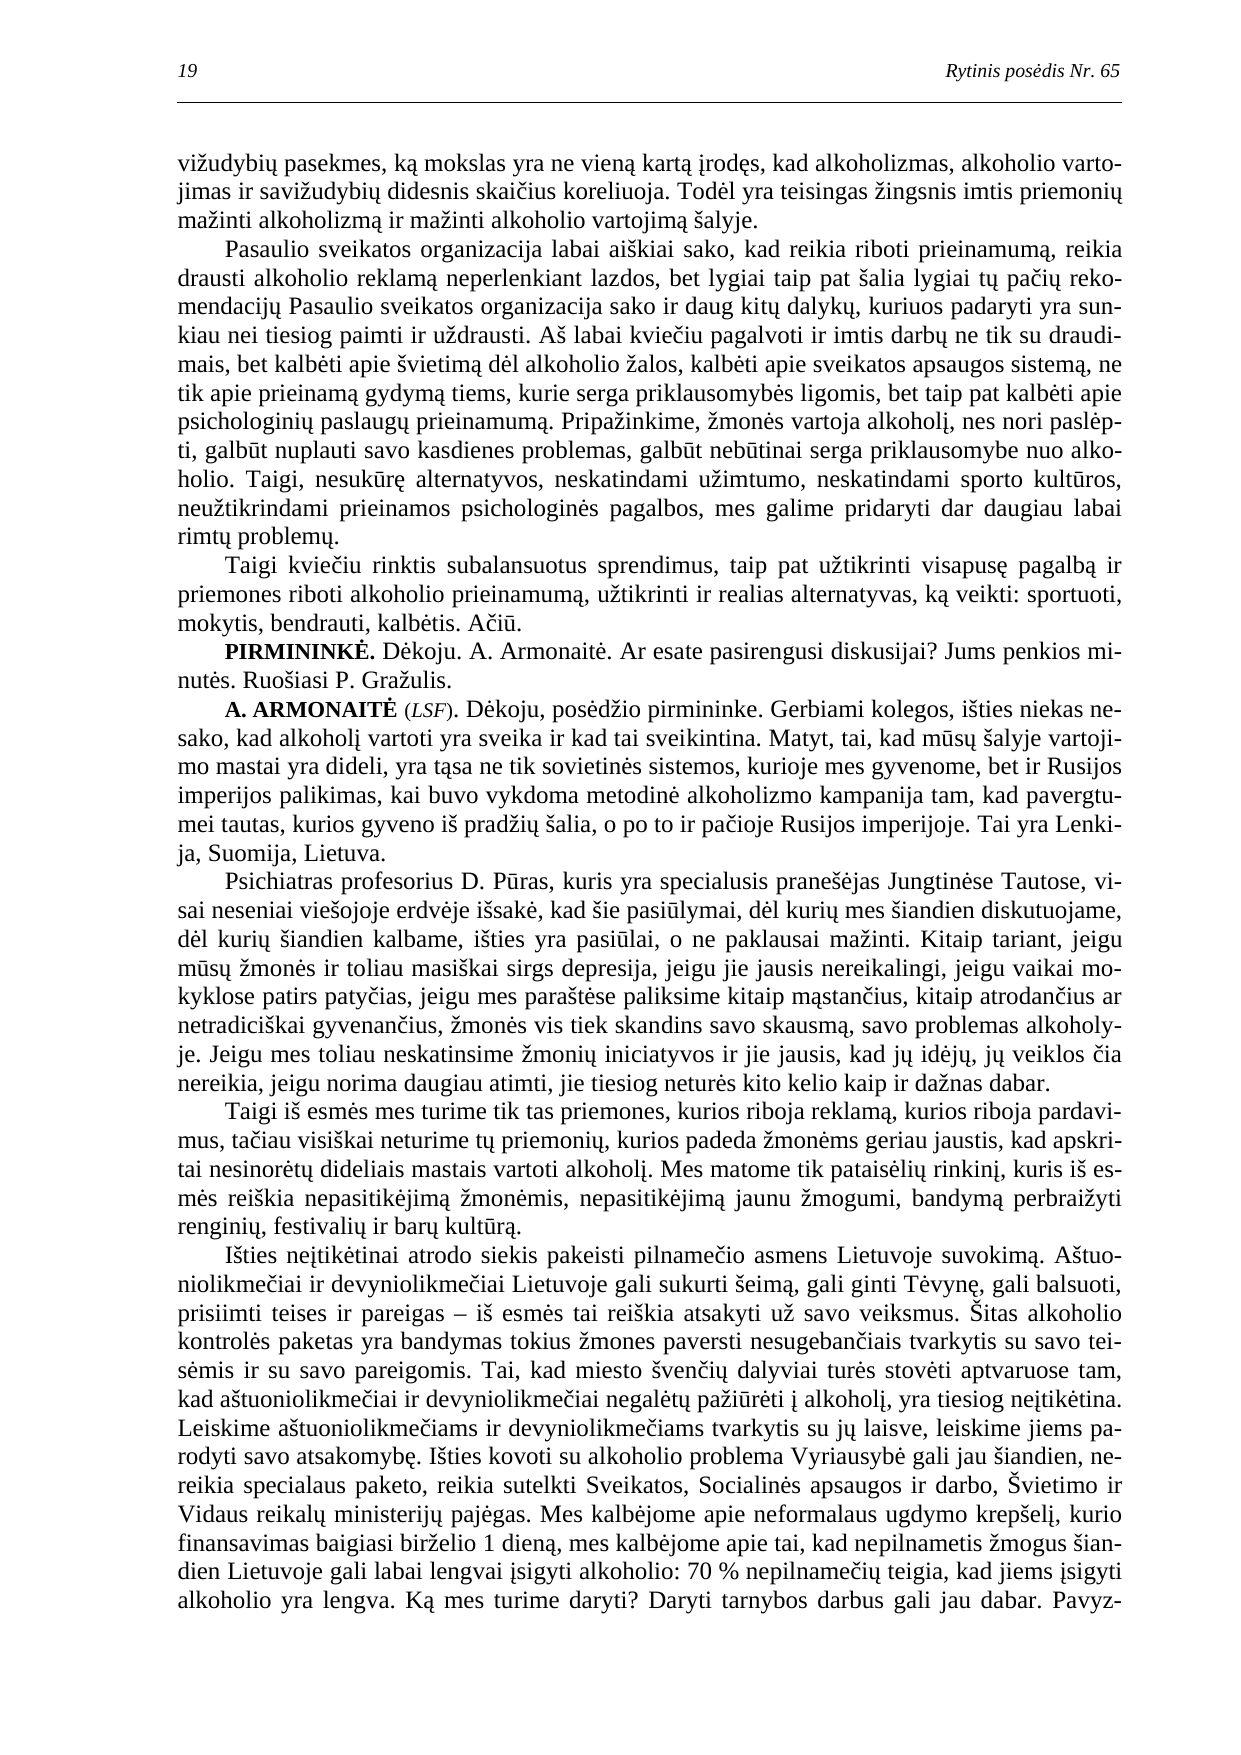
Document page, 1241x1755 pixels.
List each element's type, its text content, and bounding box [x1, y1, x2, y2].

text Iš­ties ne­įti­kė­ti­nai at­ro­do sie­kis pa­keis­ti pil­na­me­čio as­mens Lie­tu­vo­je su­vo­ki­mą. Aš­tuo­nio­lik­me­čiai ir de­vy­nio­lik­me­čiai Lie­tu­vo­je ga­li su­kur­ti šei­mą, ga­li gin­ti Tė­vy­nę, ga­li bal­suo­ti, pri­si­im­ti tei­ses ir pa­rei­gas – iš es­mės tai reiš­kia at­sa­ky­ti už sa­vo veiks­mus. Ši­tas al­ko­ho­lio kon­tro­lės pa­ke­tas yra ban­dy­mas to­kius žmo­nes pa­vers­ti ne­su­ge­ban­čiais tvar­ky­tis su sa­vo tei­sė­mis ir su sa­vo pa­rei­go­mis. Tai, kad mies­to šven­čių da­ly­viai tu­rės sto­vė­ti ap­tva­ruo­se tam, kad aš­tuo­nio­lik­me­čiai ir de­vy­nio­lik­me­čiai ne­ga­lė­tų pa­žiū­rė­ti į al­ko­ho­lį, yra tie­siog ne­įti­kė­ti­na. Leis­ki­me aš­tuo­nio­lik­me­čiams ir de­vy­nio­likme­čiams tvar­ky­tis su jų lais­ve, leis­ki­me jiems pa­ro­dy­ti sa­vo at­sa­ko­my­bę. Iš­ties ko­vo­ti su al­ko­ho­lio pro­ble­ma Vy­riau­sy­bė ga­li jau šian­dien, ne­rei­kia spe­cia­laus pa­ke­to, rei­kia su­telk­ti Svei­ka­tos, So­cia­li­nės ap­sau­gos ir dar­bo, Švie­ti­mo ir Vi­daus rei­ka­lų mi­nis­te­ri­jų pa­jė­gas. Mes kal­bė­jo­me apie ne­for­ma­laus ug­dy­mo krep­še­lį, ku­rio fi­nan­sa­vi­mas bai­gia­si bir­že­lio 1 die­ną, mes kal­bė­jo­me apie tai, kad ne­pil­na­me­tis žmo­gus šian­dien Lie­tu­vo­je ga­li la­bai leng­vai įsi­gy­ti al­ko­ho­lio: 70 % ne­pil­na­me­čių tei­gia, kad jiems įsi­gy­ti al­ko­ho­lio yra leng­va. Ką mes tu­ri­me da­ry­ti? Da­ry­ti tar­ny­bos dar­bus ga­li jau da­bar. Pa­vyz­ [177, 1240, 1122, 1614]
text vi­žu­dy­bių pa­sek­mes, ką moks­las yra ne vie­ną kar­tą įro­dęs, kad al­ko­ho­liz­mas, al­ko­ho­lio var­to­ji­mas ir sa­vi­žu­dy­bių di­des­nis skai­čius ko­re­liuo­ja. To­dėl yra tei­sin­gas žings­nis im­tis prie­mo­nių ma­žin­ti al­ko­ho­liz­mą ir ma­žin­ti al­ko­ho­lio var­to­ji­mą ša­ly­je. [177, 148, 1122, 234]
text Psi­chiat­ras pro­fe­so­rius D. Pū­ras, ku­ris yra spe­cia­lu­sis pra­ne­šė­jas Jung­ti­nė­se Tau­to­se, vi­sai ne­se­niai vie­šo­jo­je erd­vė­je iš­sa­kė, kad šie pa­siū­ly­mai, dėl ku­rių mes šian­dien dis­ku­tuo­ja­me, dėl ku­rių šian­dien kal­ba­me, iš­ties yra pa­siū­lai, o ne pa­klau­sai ma­žin­ti. Ki­taip ta­riant, jei­gu mū­sų žmo­nės ir to­liau ma­siš­kai sirgs dep­re­si­ja, jei­gu jie jau­sis ne­rei­ka­lin­gi, jei­gu vai­kai mo­kyk­lo­se pa­tirs pa­ty­čias, jei­gu mes pa­raš­tė­se pa­lik­si­me ki­taip mąs­tan­čius, ki­taip at­ro­dan­čius ar ne­tra­di­ciš­kai gy­ve­nan­čius, žmo­nės vis tiek skan­dins sa­vo skaus­mą, sa­vo pro­ble­mas al­ko­ho­ly­je. Jei­gu mes to­liau ne­ska­tin­si­me žmo­nių ini­cia­ty­vos ir jie jau­sis, kad jų idė­jų, jų veik­los čia ne­rei­kia, jei­gu no­ri­ma dau­giau at­im­ti, jie tie­siog ne­tu­rės ki­to ke­lio kaip ir daž­nas da­bar. [177, 866, 1122, 1096]
text Pa­sau­lio svei­ka­tos or­ga­ni­za­ci­ja la­bai aiš­kiai sa­ko, kad rei­kia ri­bo­ti pri­ei­na­mu­mą, rei­kia draus­ti al­ko­ho­lio re­kla­mą ne­per­len­kiant laz­dos, bet ly­giai taip pat ša­lia ly­giai tų pa­čių re­ko­men­da­ci­jų Pa­sau­lio svei­ka­tos or­ga­ni­za­ci­ja sa­ko ir daug ki­tų da­ly­kų, ku­riuos pa­da­ry­ti yra sun­kiau nei tie­siog pa­im­ti ir už­draus­ti. Aš la­bai kvie­čiu pa­gal­vo­ti ir im­tis dar­bų ne tik su drau­di­mais, bet kal­bė­ti apie švie­ti­mą dėl al­ko­ho­lio ža­los, kal­bė­ti apie svei­ka­tos ap­sau­gos sis­te­mą, ne tik apie pri­ei­na­mą gy­dy­mą tiems, ku­rie ser­ga pri­klau­so­my­bės li­go­mis, bet taip pat kal­bė­ti apie psi­cho­lo­gi­nių pa­slau­gų pri­ei­na­mu­mą. Pri­pa­žin­ki­me, žmo­nės var­to­ja al­ko­ho­lį, nes no­ri pa­slėp­ti, gal­būt nu­plau­ti sa­vo kas­die­nes pro­ble­mas, gal­būt ne­bū­ti­nai ser­ga pri­klau­so­my­be nuo al­ko­ho­lio. Tai­gi, ne­su­kū­rę al­ter­na­ty­vos, ne­ska­tin­da­mi už­im­tu­mo, ne­ska­tin­da­mi spor­to kul­tū­ros, ne­už­tik­rin­da­mi pri­ei­na­mos psi­cho­lo­gi­nės pa­gal­bos, mes ga­li­me pri­da­ry­ti dar dau­giau la­bai rim­tų pro­ble­mų. [177, 234, 1122, 550]
text Tai­gi iš es­mės mes tu­ri­me tik tas prie­mo­nes, ku­rios ri­bo­ja re­kla­mą, ku­rios ri­bo­ja par­da­vi­mus, ta­čiau vi­siš­kai ne­tu­ri­me tų prie­mo­nių, ku­rios pa­de­da žmo­nėms ge­riau jaus­tis, kad ap­skri­tai ne­si­no­rė­tų di­de­liais mas­tais var­to­ti al­ko­ho­lį. Mes ma­to­me tik pa­tai­sė­lių rin­ki­nį, ku­ris iš es­mės reiš­kia ne­pa­si­ti­kė­ji­mą žmo­nė­mis, ne­pa­si­ti­kė­ji­mą jau­nu žmo­gu­mi, ban­dy­mą per­brai­žy­ti ren­gi­nių, fes­ti­va­lių ir ba­rų kul­tū­rą. [177, 1096, 1122, 1240]
text Tai­gi kvie­čiu rink­tis su­ba­lan­suo­tus spren­di­mus, taip pat už­tik­rin­ti vi­sa­pu­sę pa­gal­bą ir prie­mo­nes ri­bo­ti al­ko­ho­lio pri­ei­na­mu­mą, už­tik­rin­ti ir re­a­lias al­ter­na­ty­vas, ką veik­ti: spor­tuo­ti, mo­ky­tis, ben­drau­ti, kal­bė­tis. Ačiū. [177, 550, 1122, 636]
text A. ARMONAITĖ (LSF). Dė­ko­ju, po­sė­džio pir­mi­nin­ke. Ger­bia­mi ko­le­gos, iš­ties nie­kas ne­sa­ko, kad al­ko­ho­lį var­to­ti yra svei­ka ir kad tai svei­kin­ti­na. Ma­tyt, tai, kad mū­sų ša­ly­je var­to­ji­mo mas­tai yra di­de­li, yra tą­sa ne tik so­vie­ti­nės sis­te­mos, ku­rio­je mes gy­ve­no­me, bet ir Ru­si­jos im­pe­ri­jos pa­li­ki­mas, kai bu­vo vyk­do­ma me­to­di­nė al­ko­ho­liz­mo kam­pa­ni­ja tam, kad pa­verg­tu­mei tau­tas, ku­rios gy­ve­no iš pra­džių ša­lia, o po to ir pa­čio­je Ru­si­jos im­pe­ri­jo­je. Tai yra Len­ki­ja, Suo­mi­ja, Lie­tu­va. [177, 694, 1122, 866]
text PIRMININKĖ. Dė­ko­ju. A. Ar­mo­nai­tė. Ar esa­te pa­si­ren­gu­si dis­ku­si­jai? Jums pen­kios mi­nu­tės. Ruo­šia­si P. Gra­žu­lis. [177, 636, 1122, 694]
